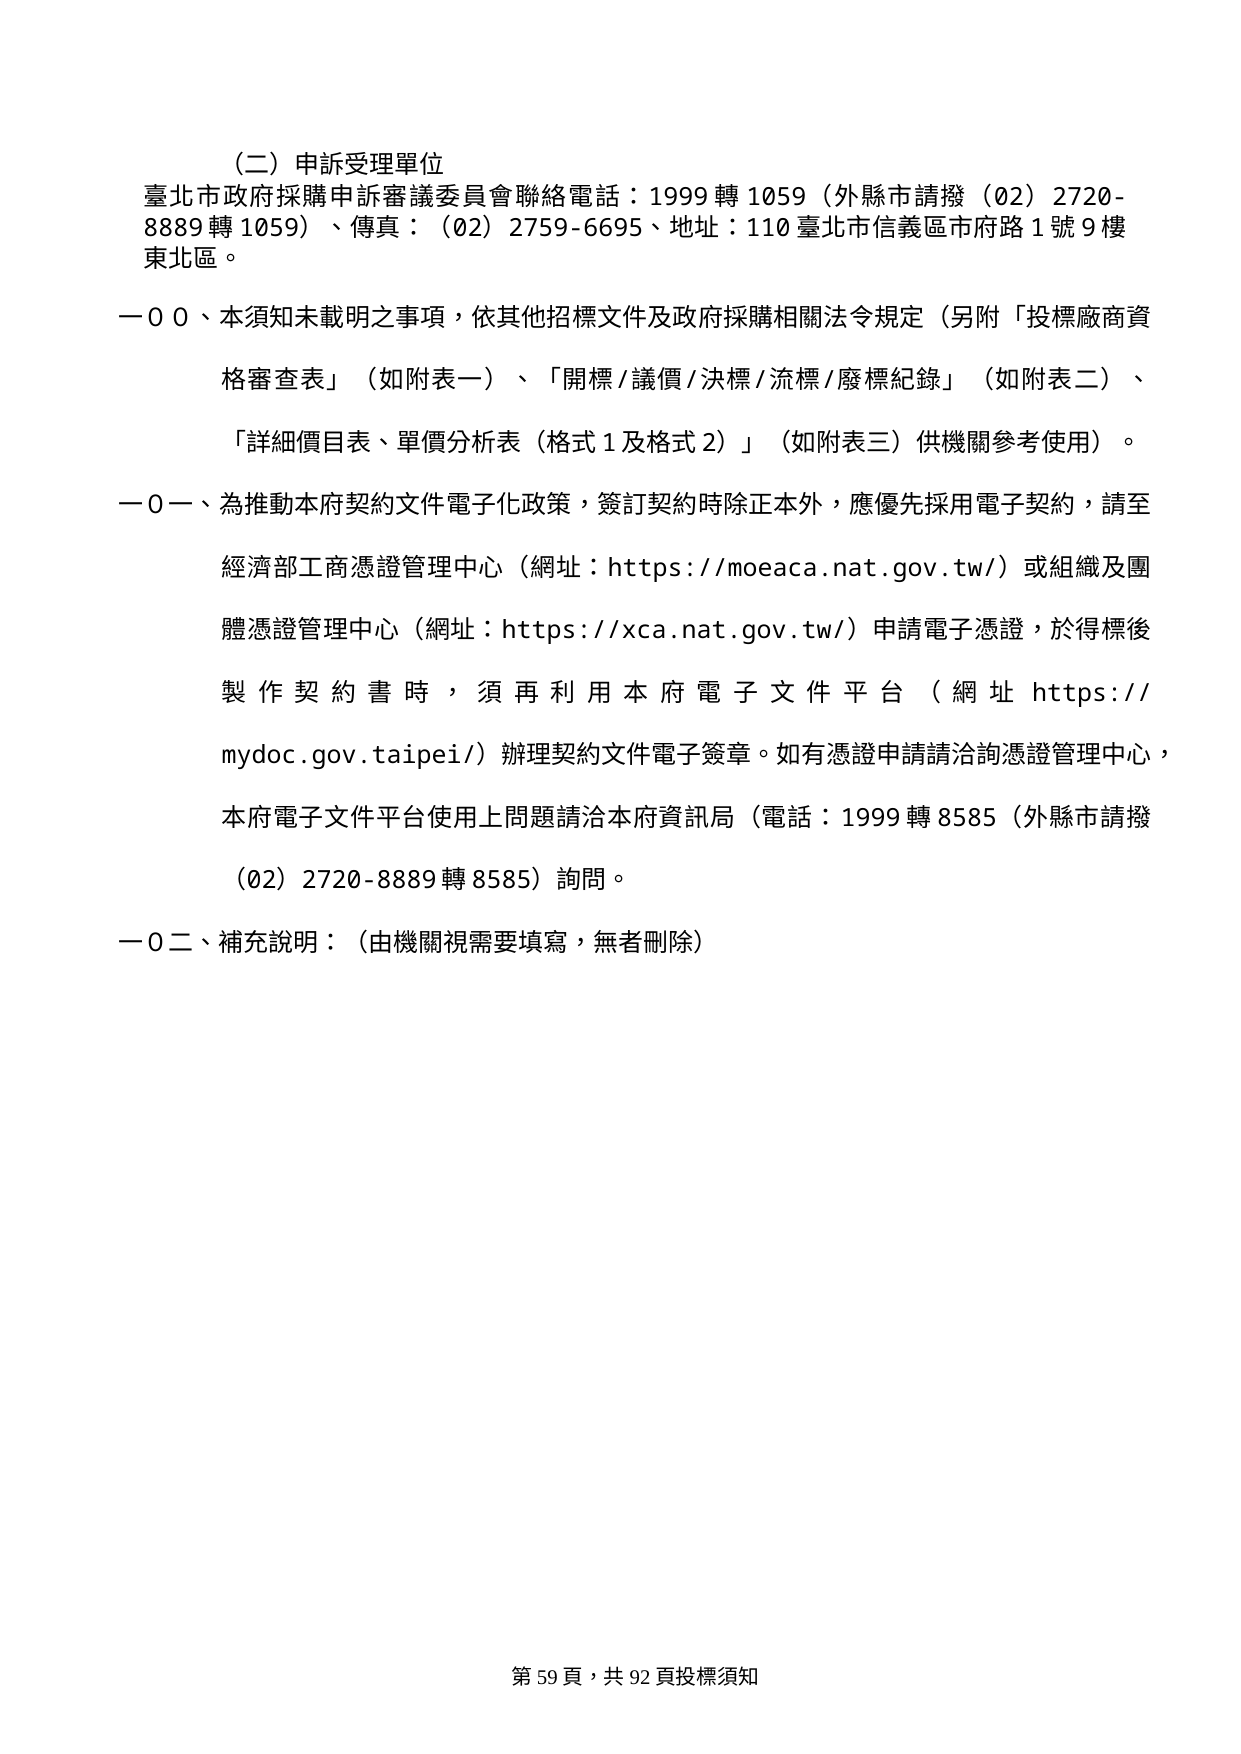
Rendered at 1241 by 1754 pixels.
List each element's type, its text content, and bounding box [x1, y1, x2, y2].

text 一０二、補充說明：（由機關視需要填寫，無者刪除） [118, 899, 1152, 961]
text 一００、本須知未載明之事項，依其他招標文件及政府採購相關法令規定（另附「投標廠商資格審查表」（如附表一）、「開標/議價/決標/流標/廢標紀錄」（如附表二）、「詳細價目表、單價分析表（格式1及格式2）」（如附表三）供機關參考使用）。 [118, 274, 1152, 461]
text （二）申訴受理單位 [219, 149, 1127, 180]
text 一０一、為推動本府契約文件電子化政策，簽訂契約時除正本外，應優先採用電子契約，請至經濟部工商憑證管理中心（網址：https://moeaca.nat.gov.tw/）或組織及團體憑證管理中心（網址：https://xca.nat.gov.tw/）申請電子憑證，於得標後製作契約書時，須再利用本府電子文件平台（網址https://mydoc.gov.taipei/）辦理契約文件電子簽章。如有憑證申請請洽詢憑證管理中心，本府電子文件平台使用上問題請洽本府資訊局（電話：1999轉8585（外縣市請撥（02）2720-8889轉8585）詢問。 [118, 461, 1152, 899]
text 臺北市政府採購申訴審議委員會聯絡電話：1999轉1059（外縣市請撥（02）2720-8889轉1059）、傳真：（02）2759-6695、地址：110臺北市信義區市府路1號9樓東北區。 [143, 180, 1127, 274]
